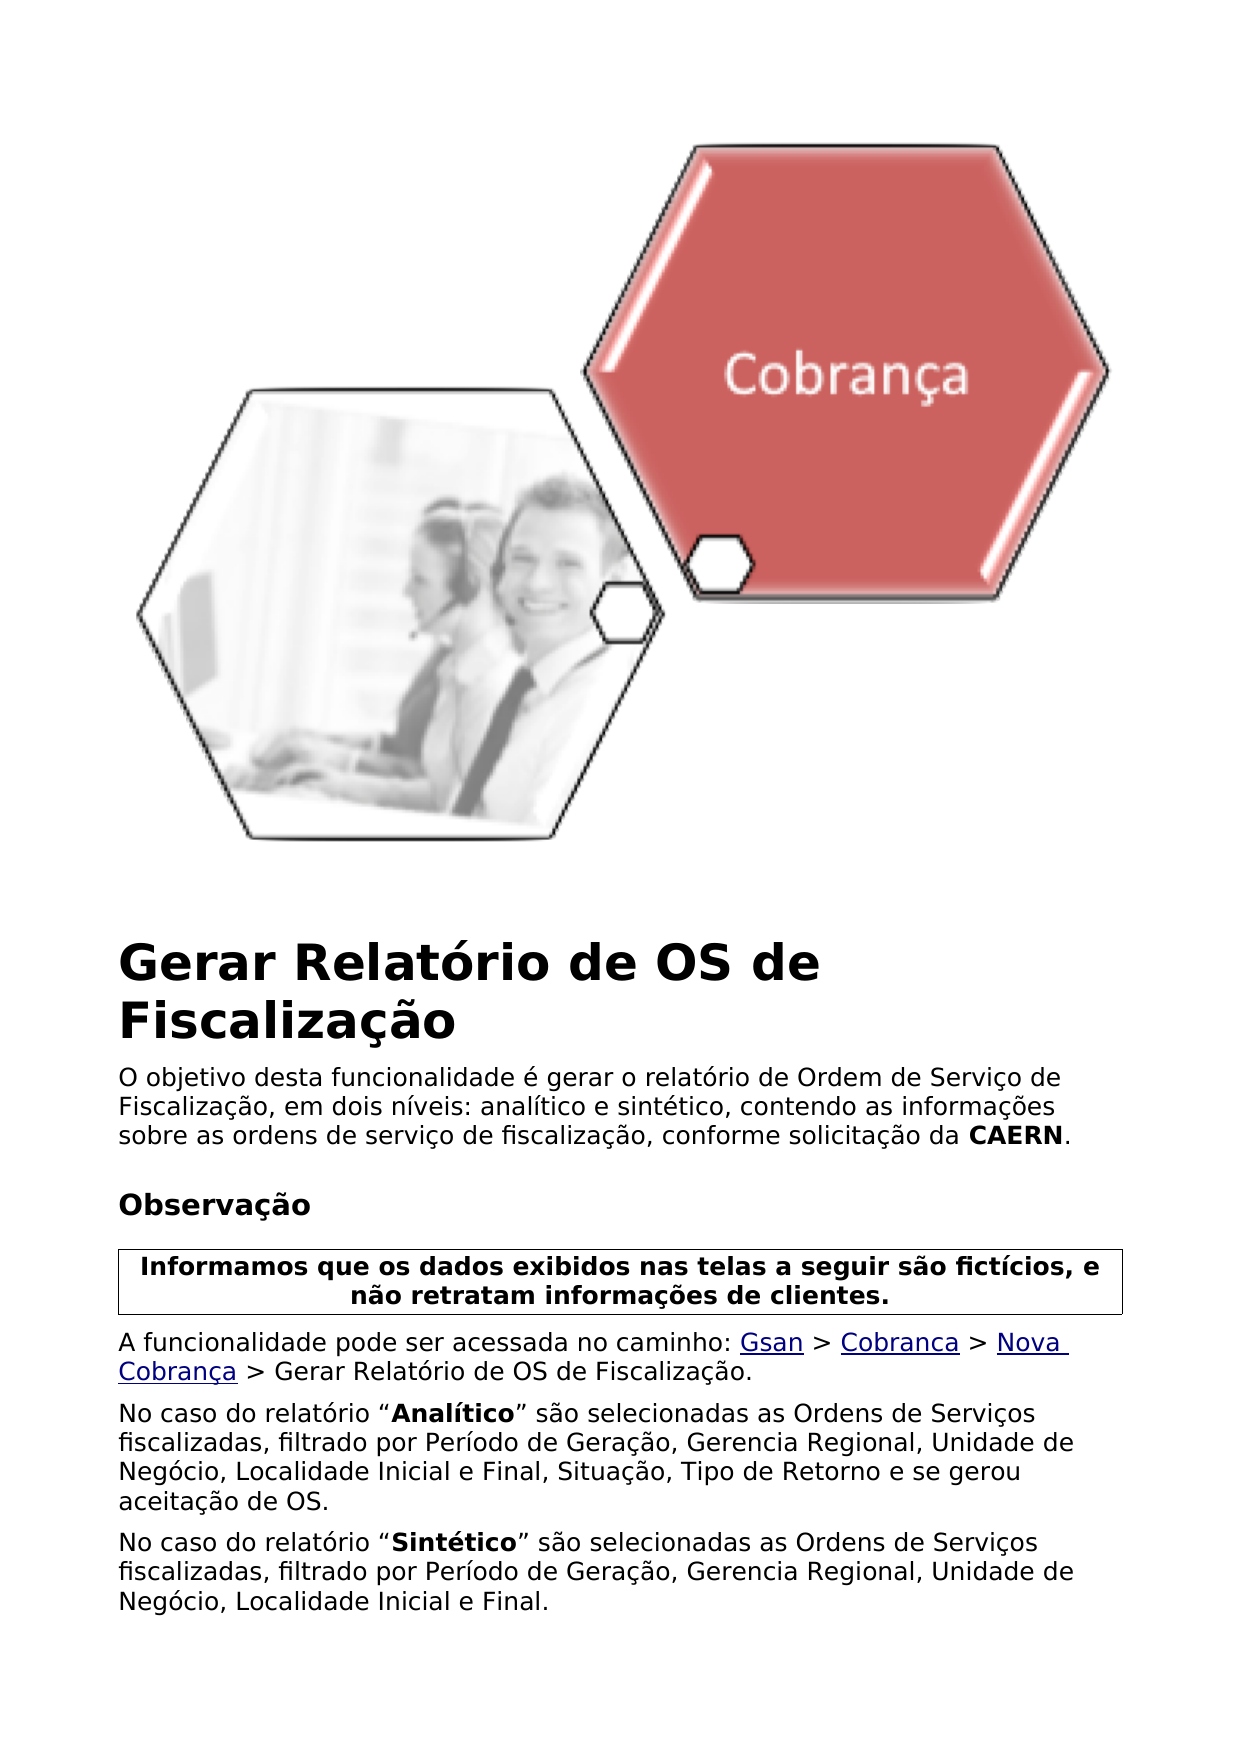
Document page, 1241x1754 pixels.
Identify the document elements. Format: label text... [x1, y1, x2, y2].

text O objetivo desta funcionalidade é gerar o relatório de Ordem de Serviço de Fiscalização, em dois níveis: analítico e sintético, contendo as informações sobre as ordens de serviço de fiscalização, conforme solicitação da CAERN. [118, 1063, 1122, 1151]
text No caso do relatório “Sintético” são selecionadas as Ordens de Serviços fiscalizadas, filtrado por Período de Geração, Gerencia Regional, Unidade de Negócio, Localidade Inicial e Final. [118, 1528, 1122, 1616]
text No caso do relatório “Analítico” são selecionadas as Ordens de Serviços fiscalizadas, filtrado por Período de Geração, Gerencia Regional, Unidade de Negócio, Localidade Inicial e Final, Situação, Tipo de Retorno e se gerou aceitação de OS. [118, 1399, 1122, 1516]
picture [118, 118, 1123, 868]
table_header Informamos que os dados exibidos nas telas a seguir são fictícios, e não retratam informações de clientes. [119, 1250, 1122, 1313]
subtitle Observação [118, 1188, 1122, 1222]
subtitle Gerar Relatório de OS de Fiscalização [118, 934, 1122, 1051]
text A funcionalidade pode ser acessada no caminho: Gsan > Cobranca > Nova Cobrança > Gerar Relatório de OS de Fiscalização. [118, 1328, 1122, 1387]
